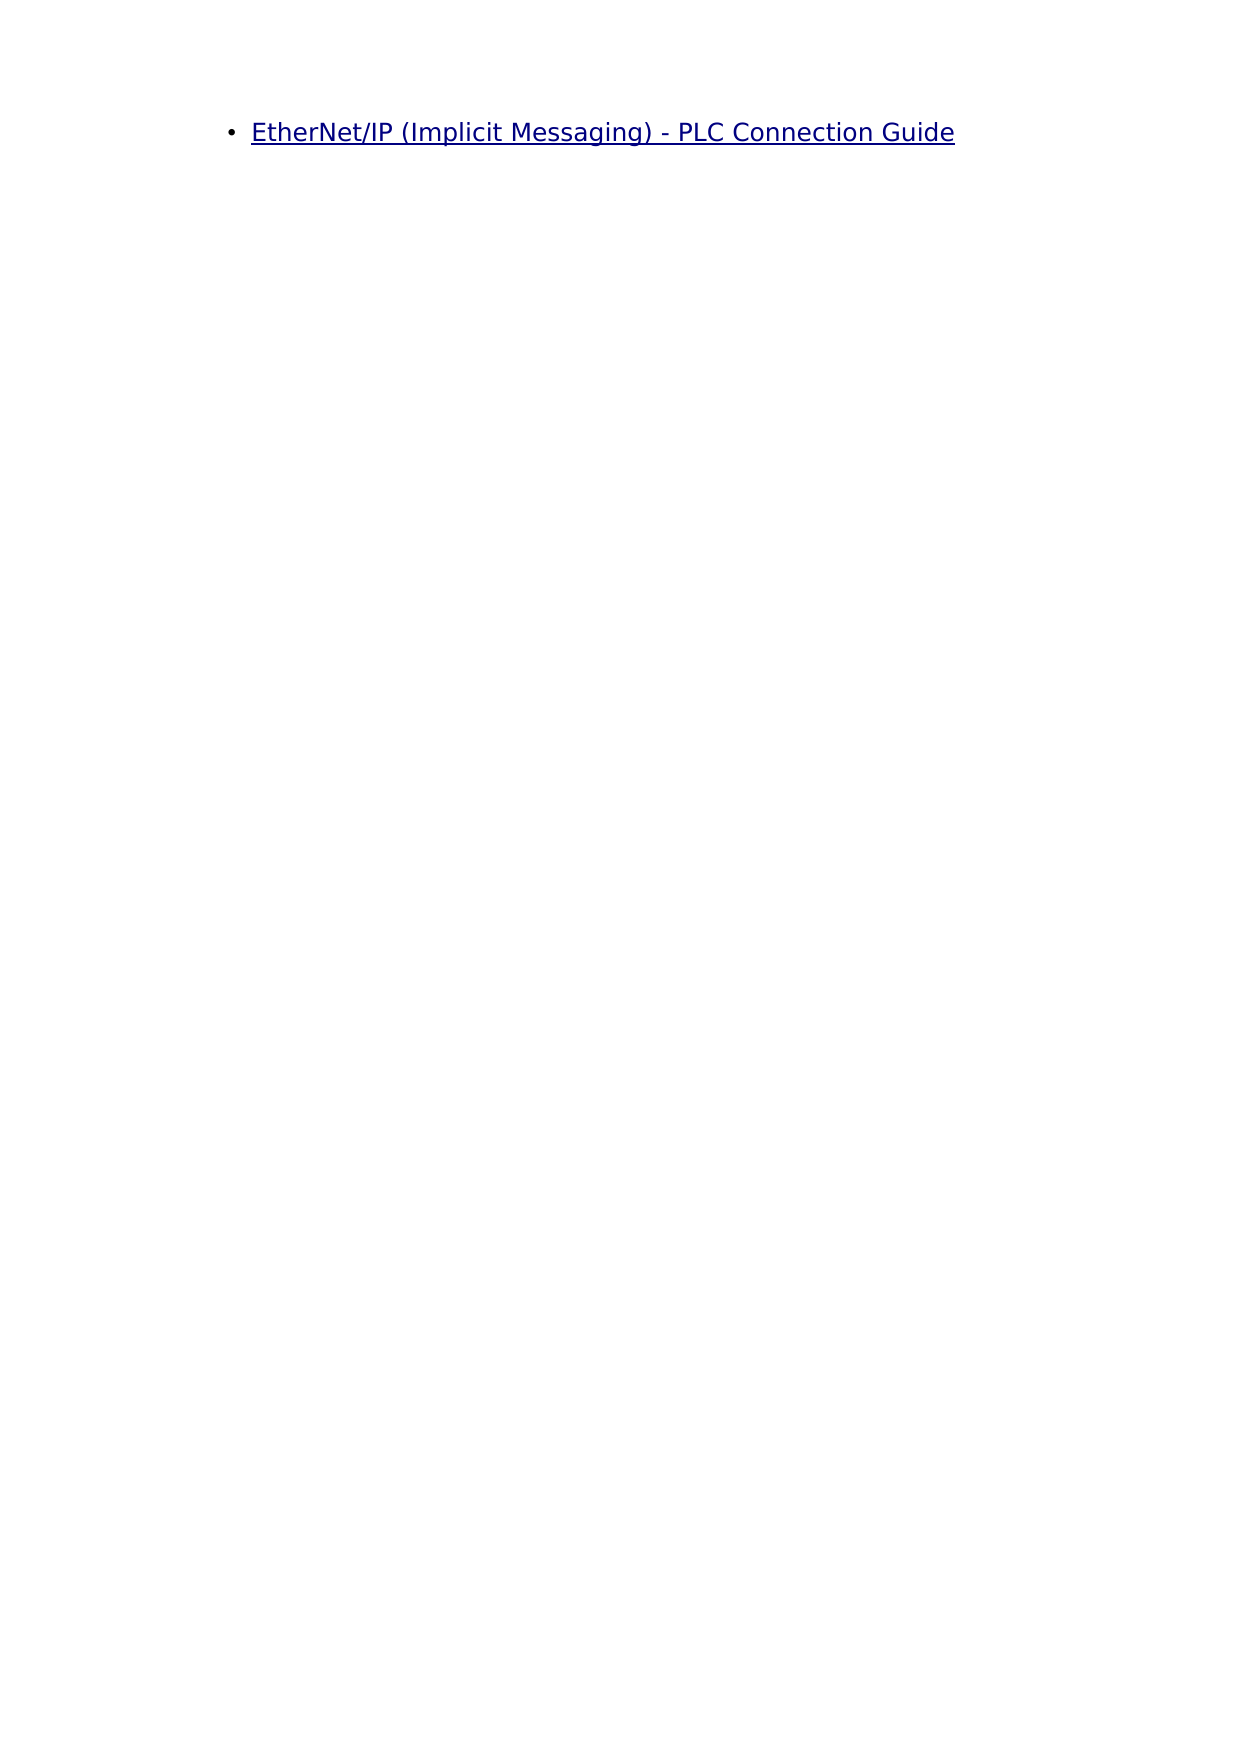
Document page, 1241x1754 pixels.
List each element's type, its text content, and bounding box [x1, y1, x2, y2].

list EtherNet/IP (Implicit Messaging) - PLC Connection Guide [236, 118, 1122, 147]
